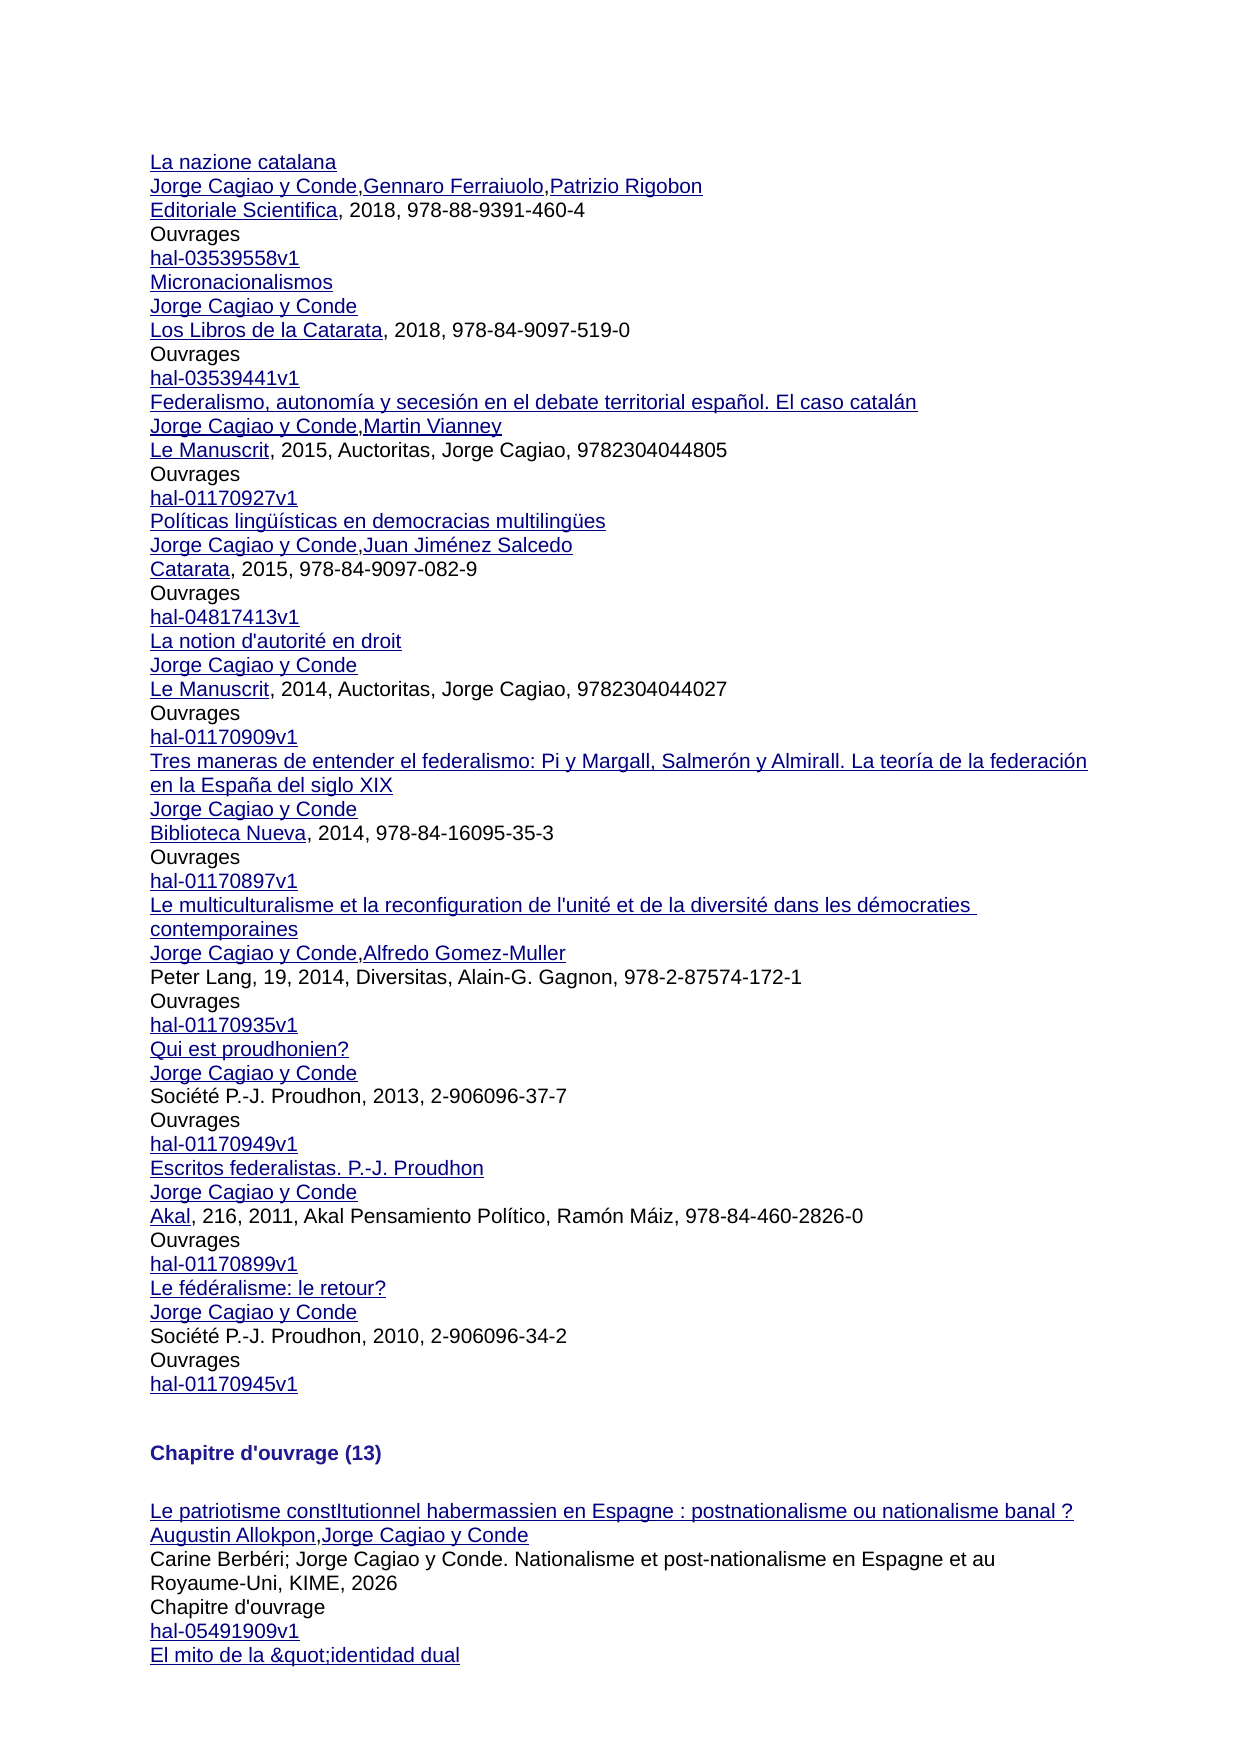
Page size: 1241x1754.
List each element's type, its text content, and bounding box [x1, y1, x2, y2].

table_cell Tres maneras de entender el federalismo: Pi y Margall, Salmerón y Almirall. La teoría de la federación en la España del siglo XIX Jorge Cagiao y Conde Biblioteca Nueva, 2014, 978-84-16095-35-3 Ouvrages hal-01170897v1 [150, 749, 1090, 893]
table_cell Le multiculturalisme et la reconfiguration de l'unité et de la diversité dans les démocraties contemporaines Jorge Cagiao y Conde,Alfredo Gomez-Muller Peter Lang, 19, 2014, Diversitas, Alain-G. Gagnon, 978-2-87574-172-1 Ouvrages hal-01170935v1 [150, 893, 1090, 1036]
table_cell La notion d'autorité en droit Jorge Cagiao y Conde Le Manuscrit, 2014, Auctoritas, Jorge Cagiao, 9782304044027 Ouvrages hal-01170909v1 [150, 629, 1090, 749]
table_cell Federalismo, autonomía y secesión en el debate territorial español. El caso catalán Jorge Cagiao y Conde,Martin Vianney Le Manuscrit, 2015, Auctoritas, Jorge Cagiao, 9782304044805 Ouvrages hal-01170927v1 [150, 390, 1090, 509]
table_cell La nazione catalana Jorge Cagiao y Conde,Gennaro Ferraiuolo,Patrizio Rigobon Editoriale Scientifica, 2018, 978-88-9391-460-4 Ouvrages hal-03539558v1 [150, 150, 1090, 270]
table_cell Políticas lingüísticas en democracias multilingües Jorge Cagiao y Conde,Juan Jiménez Salcedo Catarata, 2015, 978-84-9097-082-9 Ouvrages hal-04817413v1 [150, 509, 1090, 629]
subtitle Chapitre d'ouvrage (13) [150, 1441, 1090, 1464]
table_cell Le fédéralisme: le retour? Jorge Cagiao y Conde Société P.-J. Proudhon, 2010, 2-906096-34-2 Ouvrages hal-01170945v1 [150, 1276, 1090, 1396]
table_header Le patriotisme constItutionnel habermassien en Espagne : postnationalisme ou nationalisme banal ? Augustin Allokpon,Jorge Cagiao y Conde Carine Berbéri; Jorge Cagiao y Conde. Nationalisme et post-nationalisme en Espagne et au Royaume-Uni, KIME, 2026 Chapitre d'ouvrage hal-05491909v1 [150, 1499, 1090, 1643]
table_cell Escritos federalistas. P.-J. Proudhon Jorge Cagiao y Conde Akal, 216, 2011, Akal Pensamiento Político, Ramón Máiz, 978-84-460-2826-0 Ouvrages hal-01170899v1 [150, 1156, 1090, 1276]
table_cell Qui est proudhonien? Jorge Cagiao y Conde Société P.-J. Proudhon, 2013, 2-906096-37-7 Ouvrages hal-01170949v1 [150, 1036, 1090, 1156]
table_cell Micronacionalismos Jorge Cagiao y Conde Los Libros de la Catarata, 2018, 978-84-9097-519-0 Ouvrages hal-03539441v1 [150, 270, 1090, 389]
table_cell El mito de la &quot;identidad dual [150, 1643, 1090, 1667]
